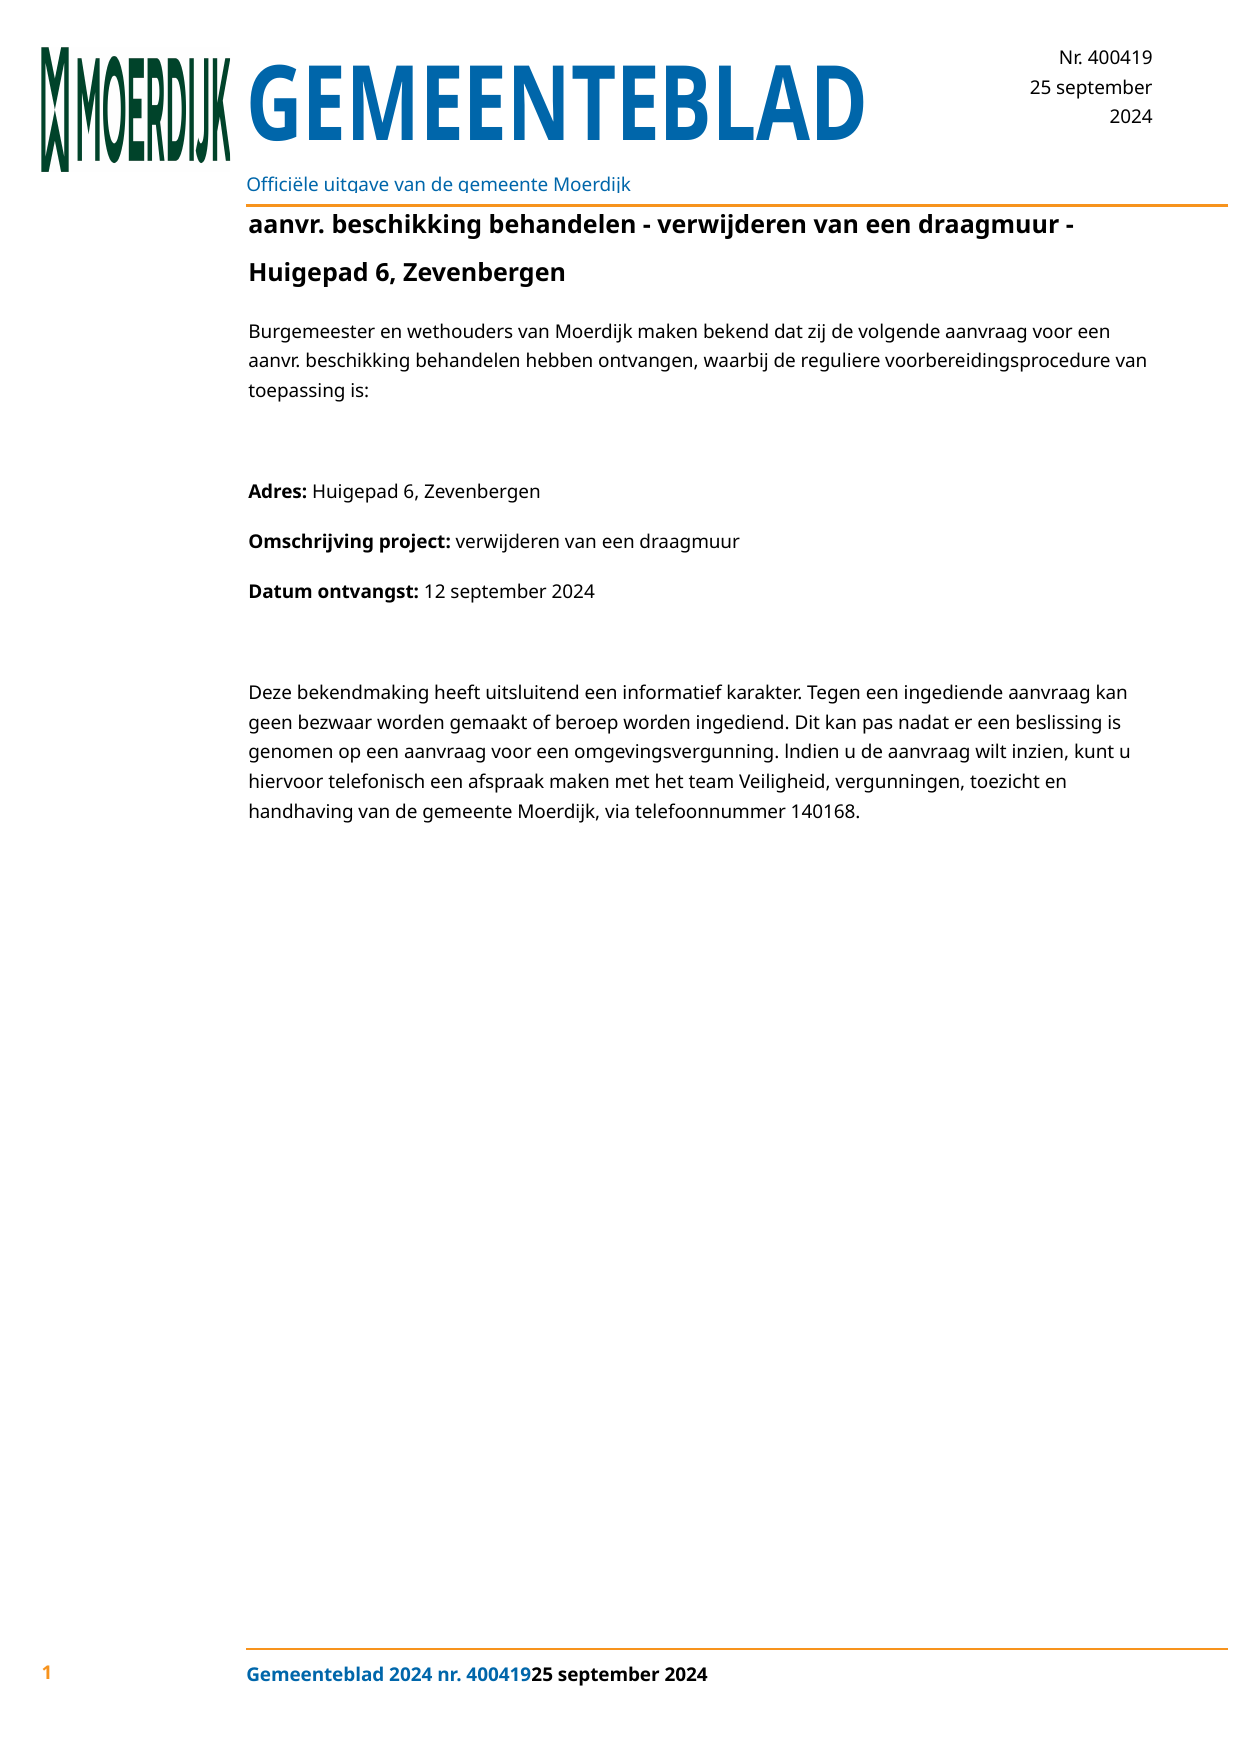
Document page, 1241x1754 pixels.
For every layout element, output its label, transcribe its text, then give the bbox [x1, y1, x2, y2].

text Adres: Huigepad 6, Zevenbergen [248, 478, 1152, 504]
text Deze bekendmaking heeft uitsluitend een informatief karakter. Tegen een ingediende aanvraag kan geen bezwaar worden gemaakt of beroep worden ingediend. Dit kan pas nadat er een beslissing is genomen op een aanvraag voor een omgevingsvergunning. lndien u de aanvraag wilt inzien, kunt u hiervoor telefonisch een afspraak maken met het team Veiligheid, vergunningen, toezicht en handhaving van de gemeente Moerdijk, via telefoonnummer 140168. [248, 679, 1152, 824]
picture [41, 47, 231, 172]
text Omschrijving project: verwijderen van een draagmuur [248, 528, 1152, 554]
text aanvr. beschikking behandelen - verwijderen van een draagmuur - Huigepad 6, Zevenbergen [248, 207, 1152, 288]
text Burgemeester en wethouders van Moerdijk maken bekend dat zij de volgende aanvraag voor een aanvr. beschikking behandelen hebben ontvangen, waarbij de reguliere voorbereidingsprocedure van toepassing is: [248, 318, 1152, 403]
text Datum ontvangst: 12 september 2024 [248, 579, 1152, 604]
